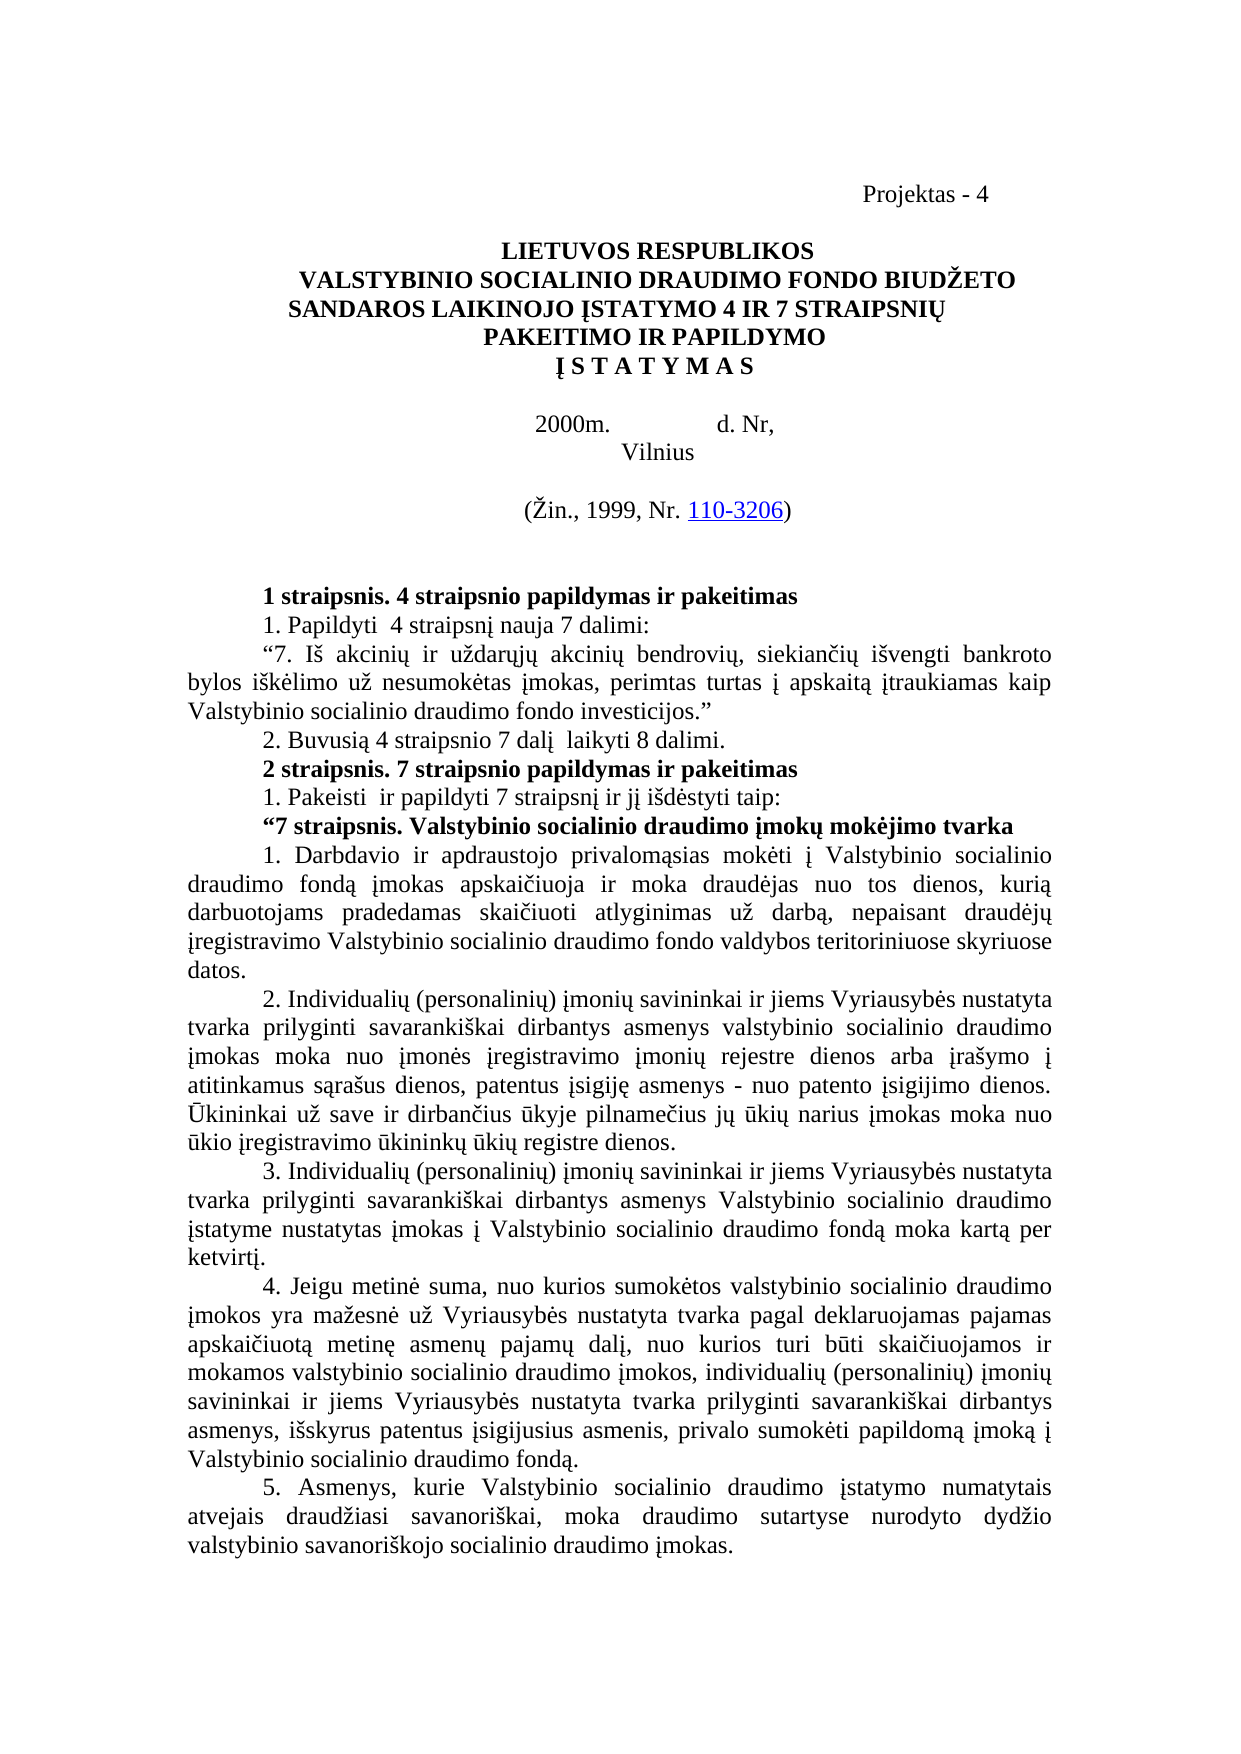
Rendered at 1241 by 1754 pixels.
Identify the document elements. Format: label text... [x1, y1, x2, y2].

text 1. Pakeisti ir papildyti 7 straipsnį ir jį išdėstyti taip: [187, 782, 1053, 811]
text 1. Darbdavio ir apdraustojo privalomąsias mokėti į Valstybinio socialinio draudimo fondą įmokas apskaičiuoja ir moka draudėjas nuo tos dienos, kurią darbuotojams pradedamas skaičiuoti atlyginimas už darbą, nepaisant draudėjų įregistravimo Valstybinio socialinio draudimo fondo valdybos teritoriniuose skyriuose datos. [187, 840, 1053, 984]
text Projektas - 4 [187, 179, 1053, 207]
text 2. Buvusią 4 straipsnio 7 dalį laikyti 8 dalimi. [187, 725, 1053, 754]
text 1 straipsnis. 4 straipsnio papildymas ir pakeitimas [187, 581, 1053, 610]
text VALSTYBINIO SOCIALINIO DRAUDIMO FONDO BIUDŽETO SANDAROS LAIKINOJO ĮSTATYMO 4 IR 7 STRAIPSNIŲ [187, 265, 1053, 322]
text 3. Individualių (personalinių) įmonių savininkai ir jiems Vyriausybės nustatyta tvarka prilyginti savarankiškai dirbantys asmenys Valstybinio socialinio draudimo įstatyme nustatytas įmokas į Valstybinio socialinio draudimo fondą moka kartą per ketvirtį. [187, 1156, 1053, 1271]
text 5. Asmenys, kurie Valstybinio socialinio draudimo įstatymo numatytais atvejais draudžiasi savanoriškai, moka draudimo sutartyse nurodyto dydžio valstybinio savanoriškojo socialinio draudimo įmokas. [187, 1472, 1053, 1559]
text 4. Jeigu metinė suma, nuo kurios sumokėtos valstybinio socialinio draudimo įmokos yra mažesnė už Vyriausybės nustatyta tvarka pagal deklaruojamas pajamas apskaičiuotą metinę asmenų pajamų dalį, nuo kurios turi būti skaičiuojamos ir mokamos valstybinio socialinio draudimo įmokos, individualių (personalinių) įmonių savininkai ir jiems Vyriausybės nustatyta tvarka prilyginti savarankiškai dirbantys asmenys, išskyrus patentus įsigijusius asmenis, privalo sumokėti papildomą įmoką į Valstybinio socialinio draudimo fondą. [187, 1271, 1053, 1472]
text Vilnius [187, 437, 1053, 466]
text 2000m. d. Nr, [187, 409, 1053, 437]
text PAKEITIMO IR PAPILDYMO [187, 322, 1053, 351]
text (Žin., 1999, Nr. 110-3206) [187, 495, 1053, 524]
text 1. Papildyti 4 straipsnį nauja 7 dalimi: [187, 610, 1053, 639]
text “7 straipsnis. Valstybinio socialinio draudimo įmokų mokėjimo tvarka [187, 811, 1053, 840]
text “7. Iš akcinių ir uždarųjų akcinių bendrovių, siekiančių išvengti bankroto bylos iškėlimo už nesumokėtas įmokas, perimtas turtas į apskaitą įtraukiamas kaip Valstybinio socialinio draudimo fondo investicijos.” [187, 639, 1053, 725]
text 2. Individualių (personalinių) įmonių savininkai ir jiems Vyriausybės nustatyta tvarka prilyginti savarankiškai dirbantys asmenys valstybinio socialinio draudimo įmokas moka nuo įmonės įregistravimo įmonių rejestre dienos arba įrašymo į atitinkamus sąrašus dienos, patentus įsigiję asmenys - nuo patento įsigijimo dienos. Ūkininkai už save ir dirbančius ūkyje pilnamečius jų ūkių narius įmokas moka nuo ūkio įregistravimo ūkininkų ūkių registre dienos. [187, 984, 1053, 1156]
text LIETUVOS RESPUBLIKOS [187, 236, 1053, 265]
text Į S T A T Y M A S [187, 351, 1053, 380]
text 2 straipsnis. 7 straipsnio papildymas ir pakeitimas [187, 754, 1053, 782]
